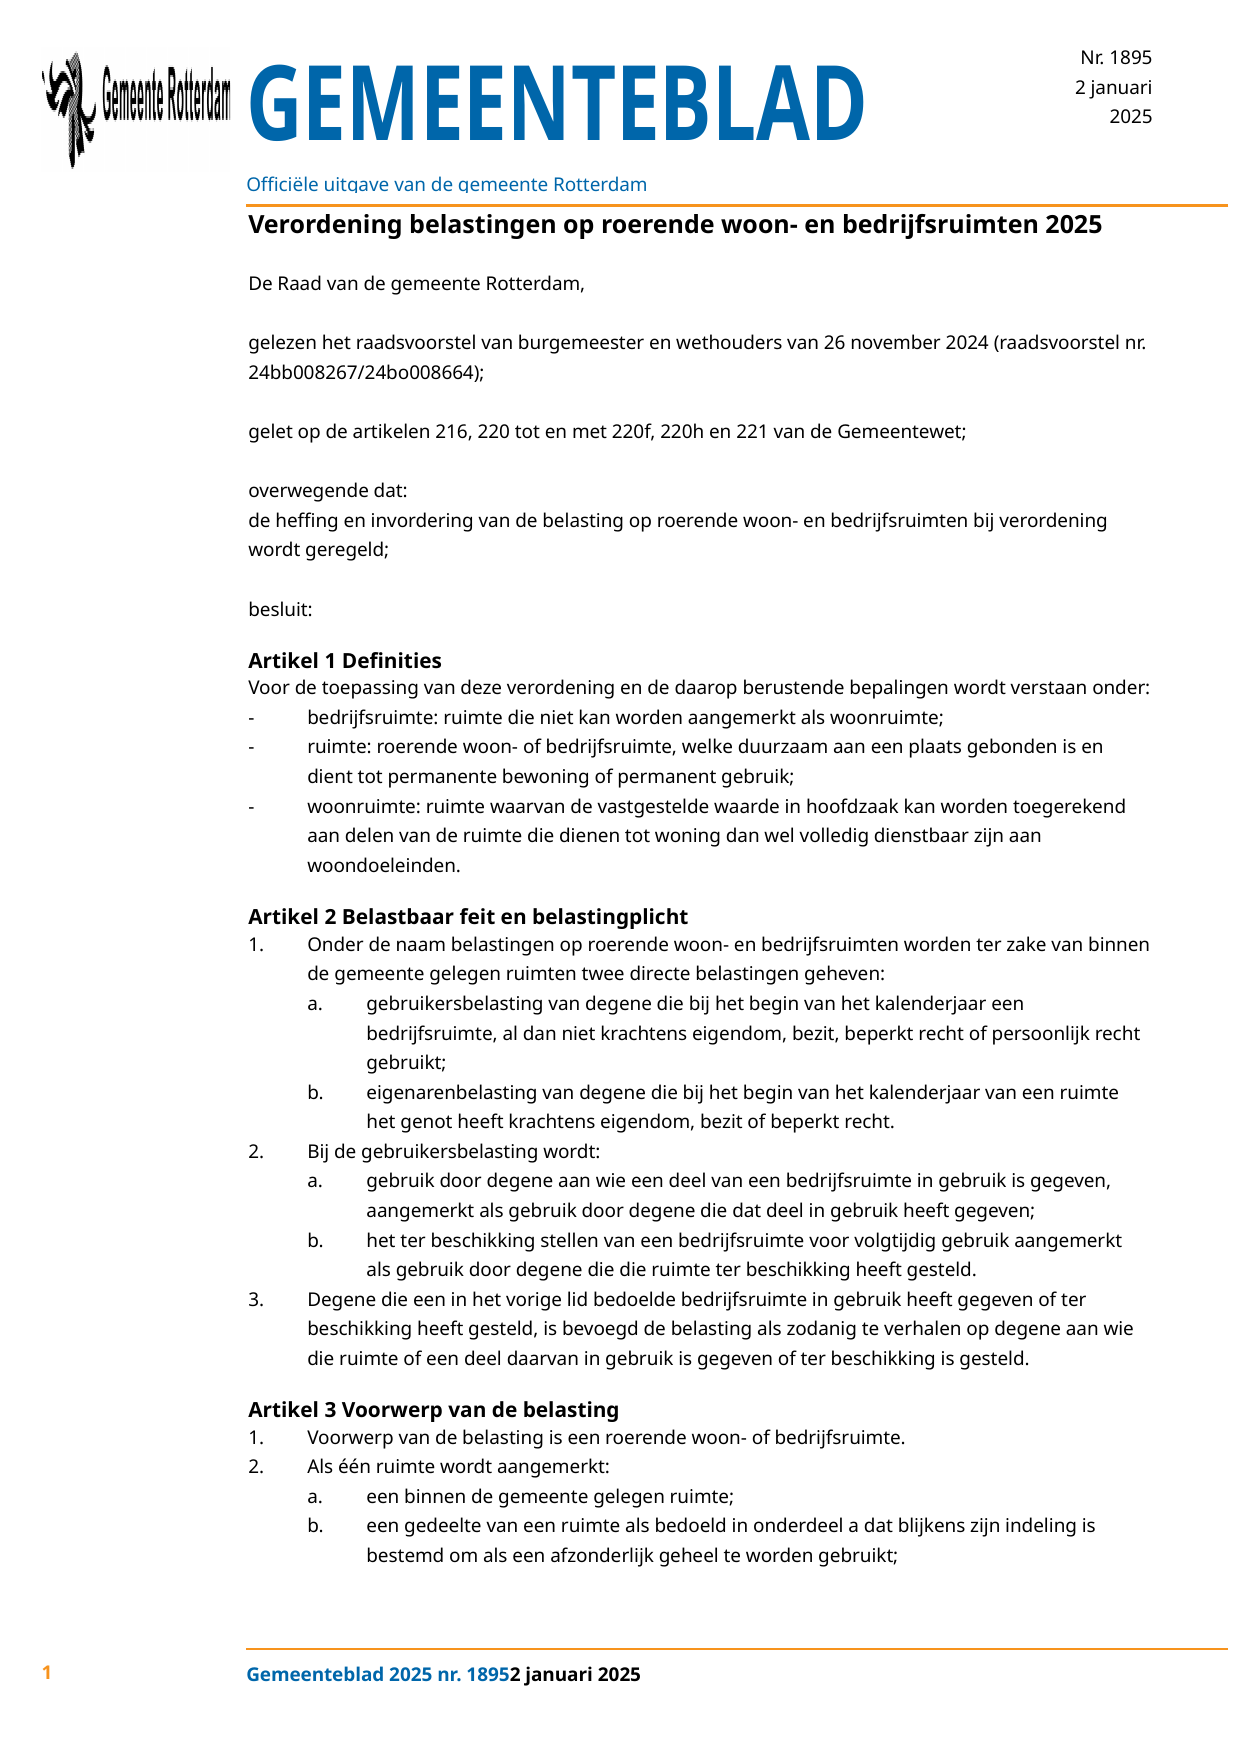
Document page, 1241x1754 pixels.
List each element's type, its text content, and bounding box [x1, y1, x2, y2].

list het ter beschikking stellen van een bedrijfsruimte voor volgtijdig gebruik aangemerkt als gebruik door degene die die ruimte ter beschikking heeft gesteld. [307, 1227, 1152, 1282]
list eigenarenbelasting van degene die bij het begin van het kalenderjaar van een ruimte het genot heeft krachtens eigendom, bezit of beperkt recht. [307, 1079, 1152, 1134]
list Onder de naam belastingen op roerende woon- en bedrijfsruimten worden ter zake van binnen de gemeente gelegen ruimten twee directe belastingen geheven: [248, 931, 1152, 986]
list Voorwerp van de belasting is een roerende woon- of bedrijfsruimte. [248, 1424, 1152, 1450]
text de heffing en invordering van de belasting op roerende woon- en bedrijfsruimten bij verordening wordt geregeld; [248, 507, 1152, 562]
list Degene die een in het vorige lid bedoelde bedrijfsruimte in gebruik heeft gegeven of ter beschikking heeft gesteld, is bevoegd de belasting als zodanig te verhalen op degene aan wie die ruimte of een deel daarvan in gebruik is gegeven of ter beschikking is gesteld. [248, 1286, 1152, 1371]
list een gedeelte van een ruimte als bedoeld in onderdeel a dat blijkens zijn indeling is bestemd om als een afzonderlijk geheel te worden gebruikt; [307, 1513, 1152, 1568]
text Verordening belastingen op roerende woon- en bedrijfsruimten 2025 [248, 207, 1152, 241]
text gelezen het raadsvoorstel van burgemeester en wethouders van 26 november 2024 (raadsvoorstel nr. 24bb008267/24bo008664); [248, 329, 1152, 385]
text Artikel 2 Belastbaar feit en belastingplicht [248, 902, 1152, 931]
text De Raad van de gemeente Rotterdam, [248, 270, 1152, 296]
text gelet op de artikelen 216, 220 tot en met 220f, 220h en 221 van de Gemeentewet; [248, 418, 1152, 444]
list ruimte: roerende woon- of bedrijfsruimte, welke duurzaam aan een plaats gebonden is en dient tot permanente bewoning of permanent gebruik; [248, 734, 1152, 789]
text Artikel 1 Definities [248, 646, 1152, 674]
text besluit: [248, 596, 1152, 621]
text Artikel 3 Voorwerp van de belasting [248, 1396, 1152, 1424]
list bedrijfsruimte: ruimte die niet kan worden aangemerkt als woonruimte; [248, 704, 1152, 730]
list woonruimte: ruimte waarvan de vastgestelde waarde in hoofdzaak kan worden toegerekend aan delen van de ruimte die dienen tot woning dan wel volledig dienstbaar zijn aan woondoeleinden. [248, 793, 1152, 878]
list Bij de gebruikersbelasting wordt: [248, 1138, 1152, 1164]
text Voor de toepassing van deze verordening en de daarop berustende bepalingen wordt verstaan onder: [248, 674, 1152, 700]
list gebruik door degene aan wie een deel van een bedrijfsruimte in gebruik is gegeven, aangemerkt als gebruik door degene die dat deel in gebruik heeft gegeven; [307, 1168, 1152, 1223]
list gebruikersbelasting van degene die bij het begin van het kalenderjaar een bedrijfsruimte, al dan niet krachtens eigendom, bezit, beperkt recht of persoonlijk recht gebruikt; [307, 990, 1152, 1075]
list een binnen de gemeente gelegen ruimte; [307, 1483, 1152, 1509]
text overwegende dat: [248, 477, 1152, 503]
picture [41, 47, 231, 172]
list Als één ruimte wordt aangemerkt: [248, 1453, 1152, 1479]
